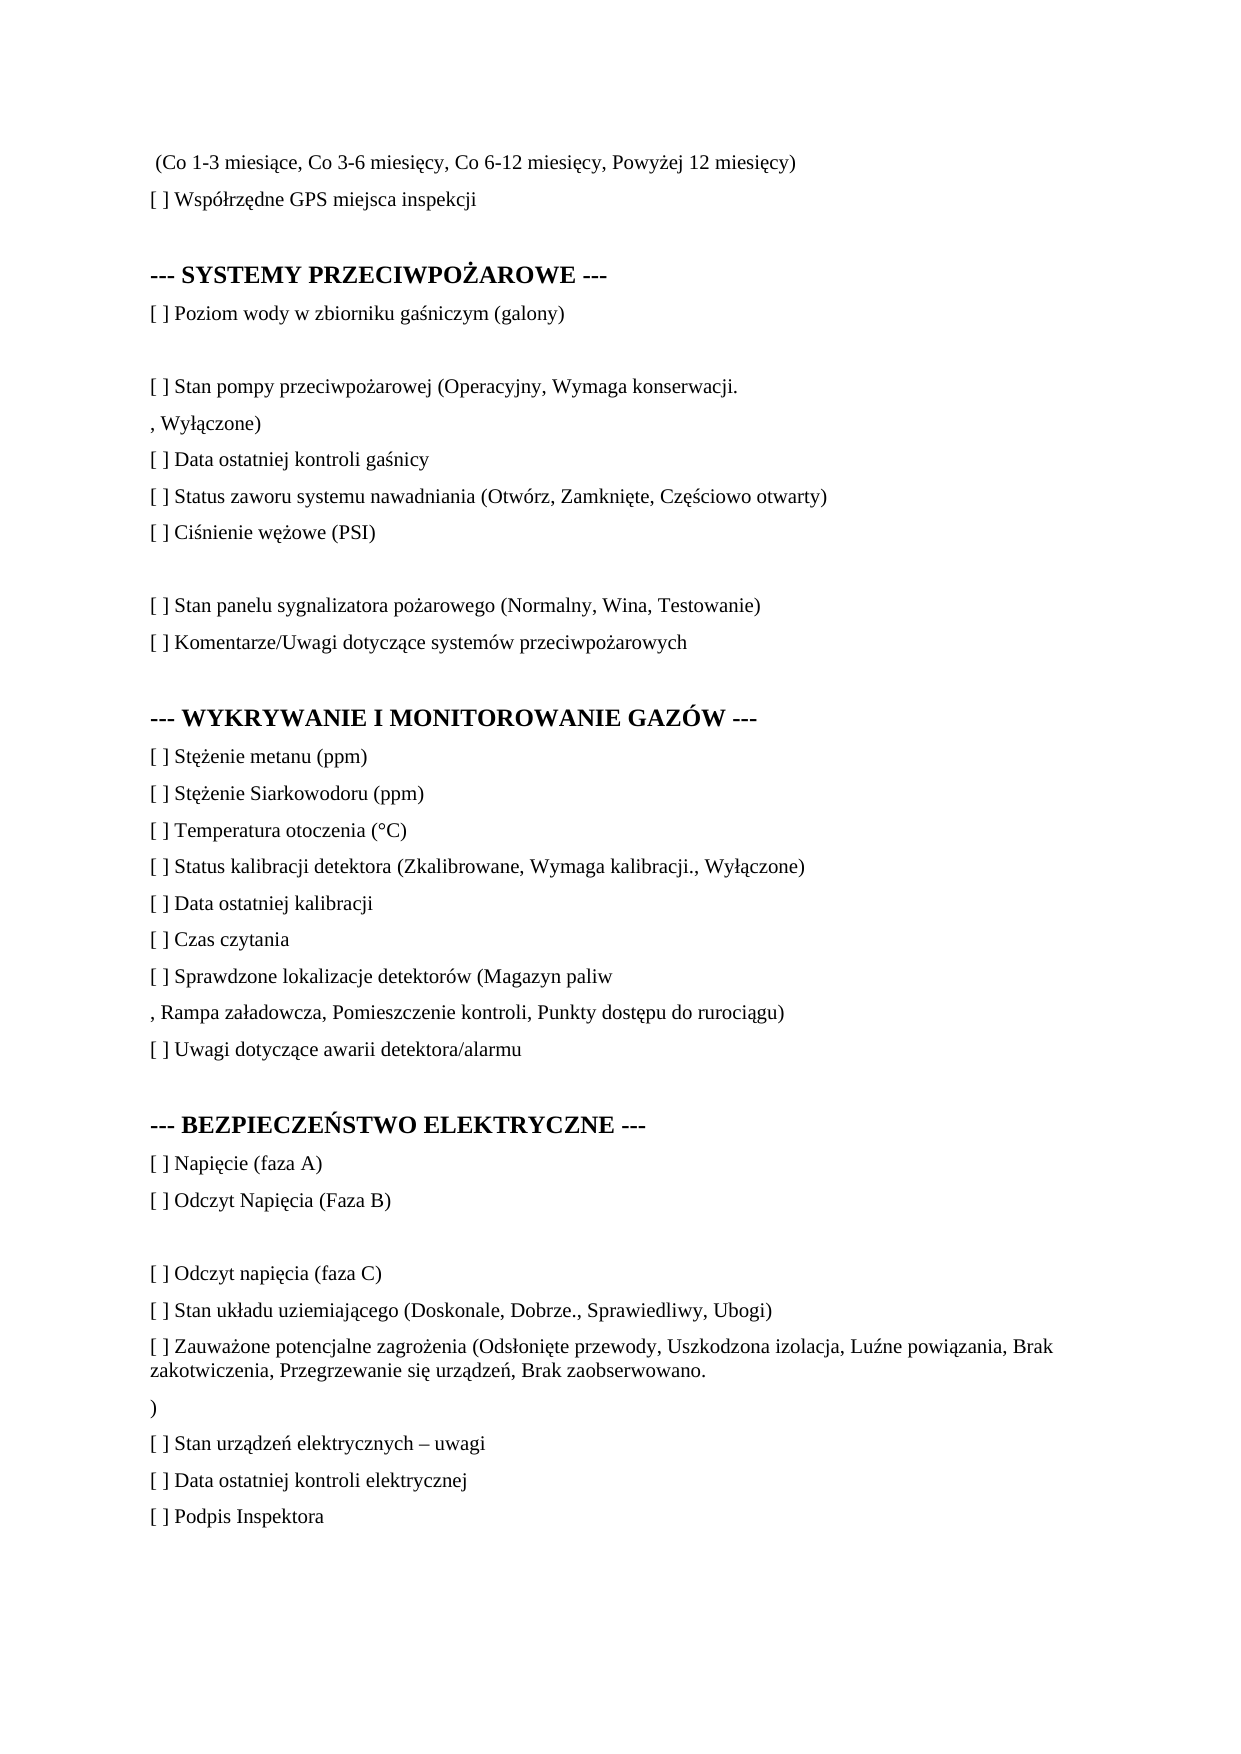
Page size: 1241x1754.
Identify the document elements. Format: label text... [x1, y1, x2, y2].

text --- BEZPIECZEŃSTWO ELEKTRYCZNE --- [150, 1110, 1090, 1139]
text [ ] Poziom wody w zbiorniku gaśniczym (galony) [150, 301, 1090, 325]
text [ ] Stan urządzeń elektrycznych – uwagi [150, 1431, 1090, 1455]
text (Co 1-3 miesiące, Co 3-6 miesięcy, Co 6-12 miesięcy, Powyżej 12 miesięcy) [150, 150, 1090, 174]
text [ ] Data ostatniej kontroli elektrycznej [150, 1468, 1090, 1492]
text [ ] Podpis Inspektora [150, 1504, 1090, 1528]
text [ ] Komentarze/Uwagi dotyczące systemów przeciwpożarowych [150, 630, 1090, 654]
text [ ] Status kalibracji detektora (Zkalibrowane, Wymaga kalibracji., Wyłączone) [150, 854, 1090, 878]
text [ ] Stężenie Siarkowodoru (ppm) [150, 781, 1090, 805]
text [ ] Zauważone potencjalne zagrożenia (Odsłonięte przewody, Uszkodzona izolacja, Luźne powiązania, Brak zakotwiczenia, Przegrzewanie się urządzeń, Brak zaobserwowano. [150, 1334, 1090, 1382]
text [ ] Data ostatniej kalibracji [150, 891, 1090, 915]
text , Wyłączone) [150, 411, 1090, 435]
text [ ] Napięcie (faza A) [150, 1151, 1090, 1175]
text [ ] Status zaworu systemu nawadniania (Otwórz, Zamknięte, Częściowo otwarty) [150, 484, 1090, 508]
text , Rampa załadowcza, Pomieszczenie kontroli, Punkty dostępu do rurociągu) [150, 1000, 1090, 1024]
text [ ] Uwagi dotyczące awarii detektora/alarmu [150, 1037, 1090, 1061]
text [ ] Stan pompy przeciwpożarowej (Operacyjny, Wymaga konserwacji. [150, 374, 1090, 398]
text [ ] Odczyt Napięcia (Faza B) [150, 1188, 1090, 1212]
text [ ] Sprawdzone lokalizacje detektorów (Magazyn paliw [150, 964, 1090, 988]
text [ ] Stężenie metanu (ppm) [150, 744, 1090, 768]
text [ ] Data ostatniej kontroli gaśnicy [150, 447, 1090, 471]
text [ ] Temperatura otoczenia (°C) [150, 817, 1090, 842]
text [ ] Stan panelu sygnalizatora pożarowego (Normalny, Wina, Testowanie) [150, 593, 1090, 617]
text [ ] Ciśnienie wężowe (PSI) [150, 520, 1090, 544]
text ) [150, 1395, 1090, 1419]
text [ ] Czas czytania [150, 927, 1090, 951]
text --- SYSTEMY PRZECIWPOŻAROWE --- [150, 260, 1090, 288]
text [ ] Współrzędne GPS miejsca inspekcji [150, 187, 1090, 211]
text --- WYKRYWANIE I MONITOROWANIE GAZÓW --- [150, 703, 1090, 732]
text [ ] Stan układu uziemiającego (Doskonale, Dobrze., Sprawiedliwy, Ubogi) [150, 1297, 1090, 1322]
text [ ] Odczyt napięcia (faza C) [150, 1261, 1090, 1285]
